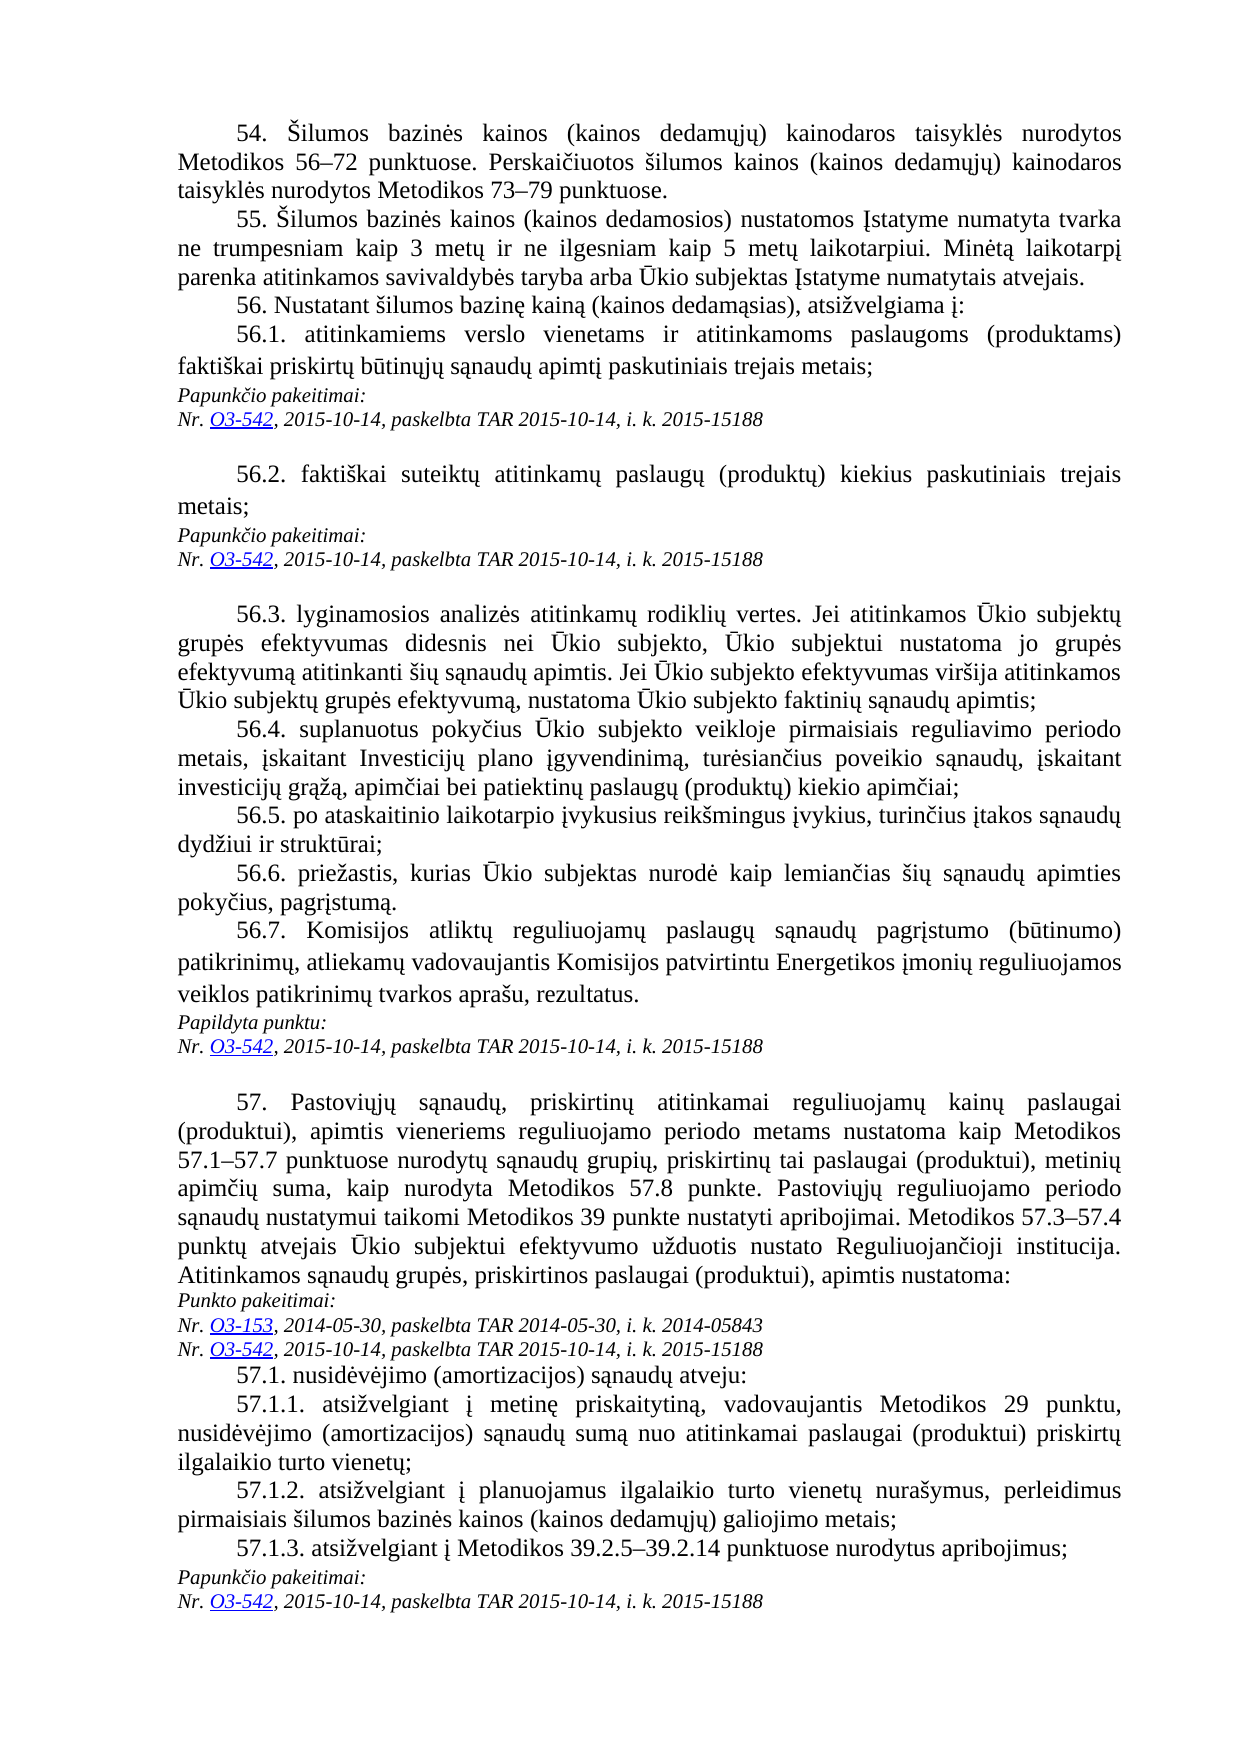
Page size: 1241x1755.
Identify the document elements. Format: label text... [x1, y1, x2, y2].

text 56.7. Komisijos atliktų reguliuojamų paslaugų sąnaudų pagrįstumo (būtinumo) patikrinimų, atliekamų vadovaujantis Komisijos patvirtintu Energetikos įmonių reguliuojamos veiklos patikrinimų tvarkos aprašu, rezultatus. [177, 916, 1122, 1007]
text 57.1.1. atsižvelgiant į metinę priskaitytiną, vadovaujantis Metodikos 29 punktu, nusidėvėjimo (amortizacijos) sąnaudų sumą nuo atitinkamai paslaugai (produktui) priskirtų ilgalaikio turto vienetų; [177, 1389, 1122, 1476]
text Nr. O3-542, 2015-10-14, paskelbta TAR 2015-10-14, i. k. 2015-15188 [177, 407, 1122, 431]
text 56.2. faktiškai suteiktų atitinkamų paslaugų (produktų) kiekius paskutiniais trejais metais; [177, 459, 1122, 520]
text 54. Šilumos bazinės kainos (kainos dedamųjų) kainodaros taisyklės nurodytos Metodikos 56–72 punktuose. Perskaičiuotos šilumos kainos (kainos dedamųjų) kainodaros taisyklės nurodytos Metodikos 73–79 punktuose. [177, 118, 1122, 204]
text 57. Pastoviųjų sąnaudų, priskirtinų atitinkamai reguliuojamų kainų paslaugai (produktui), apimtis vieneriems reguliuojamo periodo metams nustatoma kaip Metodikos 57.1–57.7 punktuose nurodytų sąnaudų grupių, priskirtinų tai paslaugai (produktui), metinių apimčių suma, kaip nurodyta Metodikos 57.8 punkte. Pastoviųjų reguliuojamo periodo sąnaudų nustatymui taikomi Metodikos 39 punkte nustatyti apribojimai. Metodikos 57.3–57.4 punktų atvejais Ūkio subjektui efektyvumo užduotis nustato Reguliuojančioji institucija. Atitinkamos sąnaudų grupės, priskirtinos paslaugai (produktui), apimtis nustatoma: [177, 1087, 1122, 1288]
text 57.1.3. atsižvelgiant į Metodikos 39.2.5–39.2.14 punktuose nurodytus apribojimus; [177, 1533, 1122, 1562]
text Nr. O3-542, 2015-10-14, paskelbta TAR 2015-10-14, i. k. 2015-15188 [177, 1337, 1122, 1361]
text 55. Šilumos bazinės kainos (kainos dedamosios) nustatomos Įstatyme numatyta tvarka ne trumpesniam kaip 3 metų ir ne ilgesniam kaip 5 metų laikotarpiui. Minėtą laikotarpį parenka atitinkamos savivaldybės taryba arba Ūkio subjektas Įstatyme numatytais atvejais. [177, 204, 1122, 291]
text Nr. O3-542, 2015-10-14, paskelbta TAR 2015-10-14, i. k. 2015-15188 [177, 547, 1122, 571]
text Papunkčio pakeitimai: [177, 522, 1122, 547]
text Punkto pakeitimai: [177, 1288, 1122, 1312]
text Papunkčio pakeitimai: [177, 382, 1122, 407]
text 56.5. po ataskaitinio laikotarpio įvykusius reikšmingus įvykius, turinčius įtakos sąnaudų dydžiui ir struktūrai; [177, 801, 1122, 858]
text 56.6. priežastis, kurias Ūkio subjektas nurodė kaip lemiančias šių sąnaudų apimties pokyčius, pagrįstumą. [177, 858, 1122, 916]
text 56. Nustatant šilumos bazinę kainą (kainos dedamąsias), atsižvelgiama į: [177, 291, 1122, 319]
text 56.3. lyginamosios analizės atitinkamų rodiklių vertes. Jei atitinkamos Ūkio subjektų grupės efektyvumas didesnis nei Ūkio subjekto, Ūkio subjektui nustatoma jo grupės efektyvumą atitinkanti šių sąnaudų apimtis. Jei Ūkio subjekto efektyvumas viršija atitinkamos Ūkio subjektų grupės efektyvumą, nustatoma Ūkio subjekto faktinių sąnaudų apimtis; [177, 599, 1122, 714]
text 57.1. nusidėvėjimo (amortizacijos) sąnaudų atveju: [177, 1361, 1122, 1389]
text 56.1. atitinkamiems verslo vienetams ir atitinkamoms paslaugoms (produktams) faktiškai priskirtų būtinųjų sąnaudų apimtį paskutiniais trejais metais; [177, 319, 1122, 380]
text Papildyta punktu: [177, 1010, 1122, 1034]
text Papunkčio pakeitimai: [177, 1565, 1122, 1589]
text Nr. O3-542, 2015-10-14, paskelbta TAR 2015-10-14, i. k. 2015-15188 [177, 1589, 1122, 1613]
text 56.4. suplanuotus pokyčius Ūkio subjekto veikloje pirmaisiais reguliavimo periodo metais, įskaitant Investicijų plano įgyvendinimą, turėsiančius poveikio sąnaudų, įskaitant investicijų grąžą, apimčiai bei patiektinų paslaugų (produktų) kiekio apimčiai; [177, 714, 1122, 801]
text Nr. O3-153, 2014-05-30, paskelbta TAR 2014-05-30, i. k. 2014-05843 [177, 1312, 1122, 1337]
text Nr. O3-542, 2015-10-14, paskelbta TAR 2015-10-14, i. k. 2015-15188 [177, 1034, 1122, 1058]
text 57.1.2. atsižvelgiant į planuojamus ilgalaikio turto vienetų nurašymus, perleidimus pirmaisiais šilumos bazinės kainos (kainos dedamųjų) galiojimo metais; [177, 1476, 1122, 1533]
